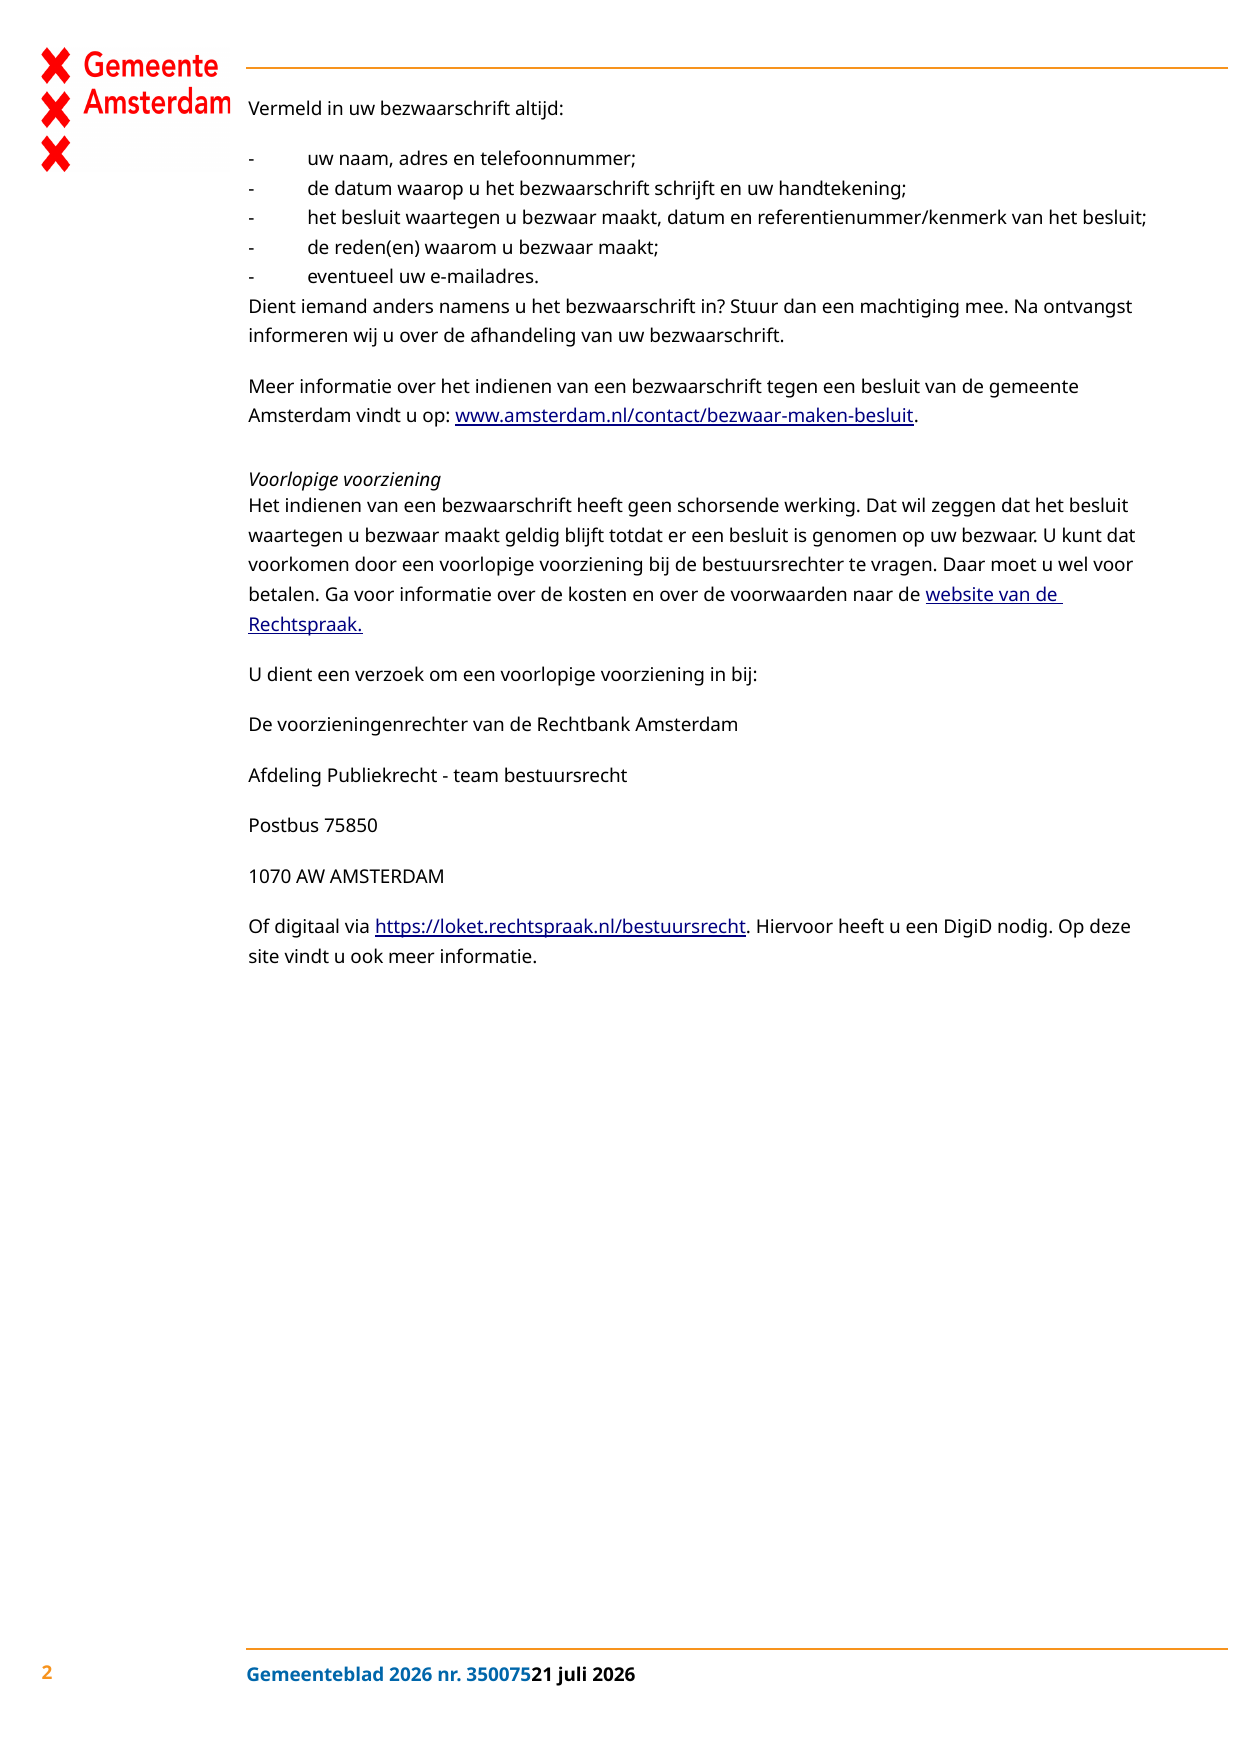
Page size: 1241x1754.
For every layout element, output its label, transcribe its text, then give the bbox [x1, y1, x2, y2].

text Vermeld in uw bezwaarschrift altijd: [248, 95, 1152, 121]
text Voorlopige voorziening [248, 467, 1152, 492]
list de datum waarop u het bezwaarschrift schrijft en uw handtekening; [248, 175, 1152, 201]
list uw naam, adres en telefoonnummer; [248, 145, 1152, 171]
text Postbus 75850 [248, 812, 1152, 838]
text U dient een verzoek om een voorlopige voorziening in bij: [248, 661, 1152, 687]
text Dient iemand anders namens u het bezwaarschrift in? Stuur dan een machtiging mee. Na ontvangst informeren wij u over de afhandeling van uw bezwaarschrift. [248, 293, 1152, 348]
text 1070 AW AMSTERDAM [248, 863, 1152, 888]
text Meer informatie over het indienen van een bezwaarschrift tegen een besluit van de gemeente Amsterdam vindt u op: www.amsterdam.nl/contact/bezwaar-maken-besluit. [248, 373, 1152, 428]
list eventueel uw e-mailadres. [248, 263, 1152, 289]
text Of digitaal via https://loket.rechtspraak.nl/bestuursrecht. Hiervoor heeft u een DigiD nodig. Op deze site vindt u ook meer informatie. [248, 913, 1152, 968]
text Het indienen van een bezwaarschrift heeft geen schorsende werking. Dat wil zeggen dat het besluit waartegen u bezwaar maakt geldig blijft totdat er een besluit is genomen op uw bezwaar. U kunt dat voorkomen door een voorlopige voorziening bij de bestuursrechter te vragen. Daar moet u wel voor betalen. Ga voor informatie over de kosten en over de voorwaarden naar de website van de Rechtspraak. [248, 492, 1152, 636]
list het besluit waartegen u bezwaar maakt, datum en referentienummer/kenmerk van het besluit; [248, 204, 1152, 230]
text De voorzieningenrechter van de Rechtbank Amsterdam [248, 712, 1152, 737]
picture [41, 47, 231, 172]
list de reden(en) waarom u bezwaar maakt; [248, 234, 1152, 260]
text Afdeling Publiekrecht - team bestuursrecht [248, 762, 1152, 788]
